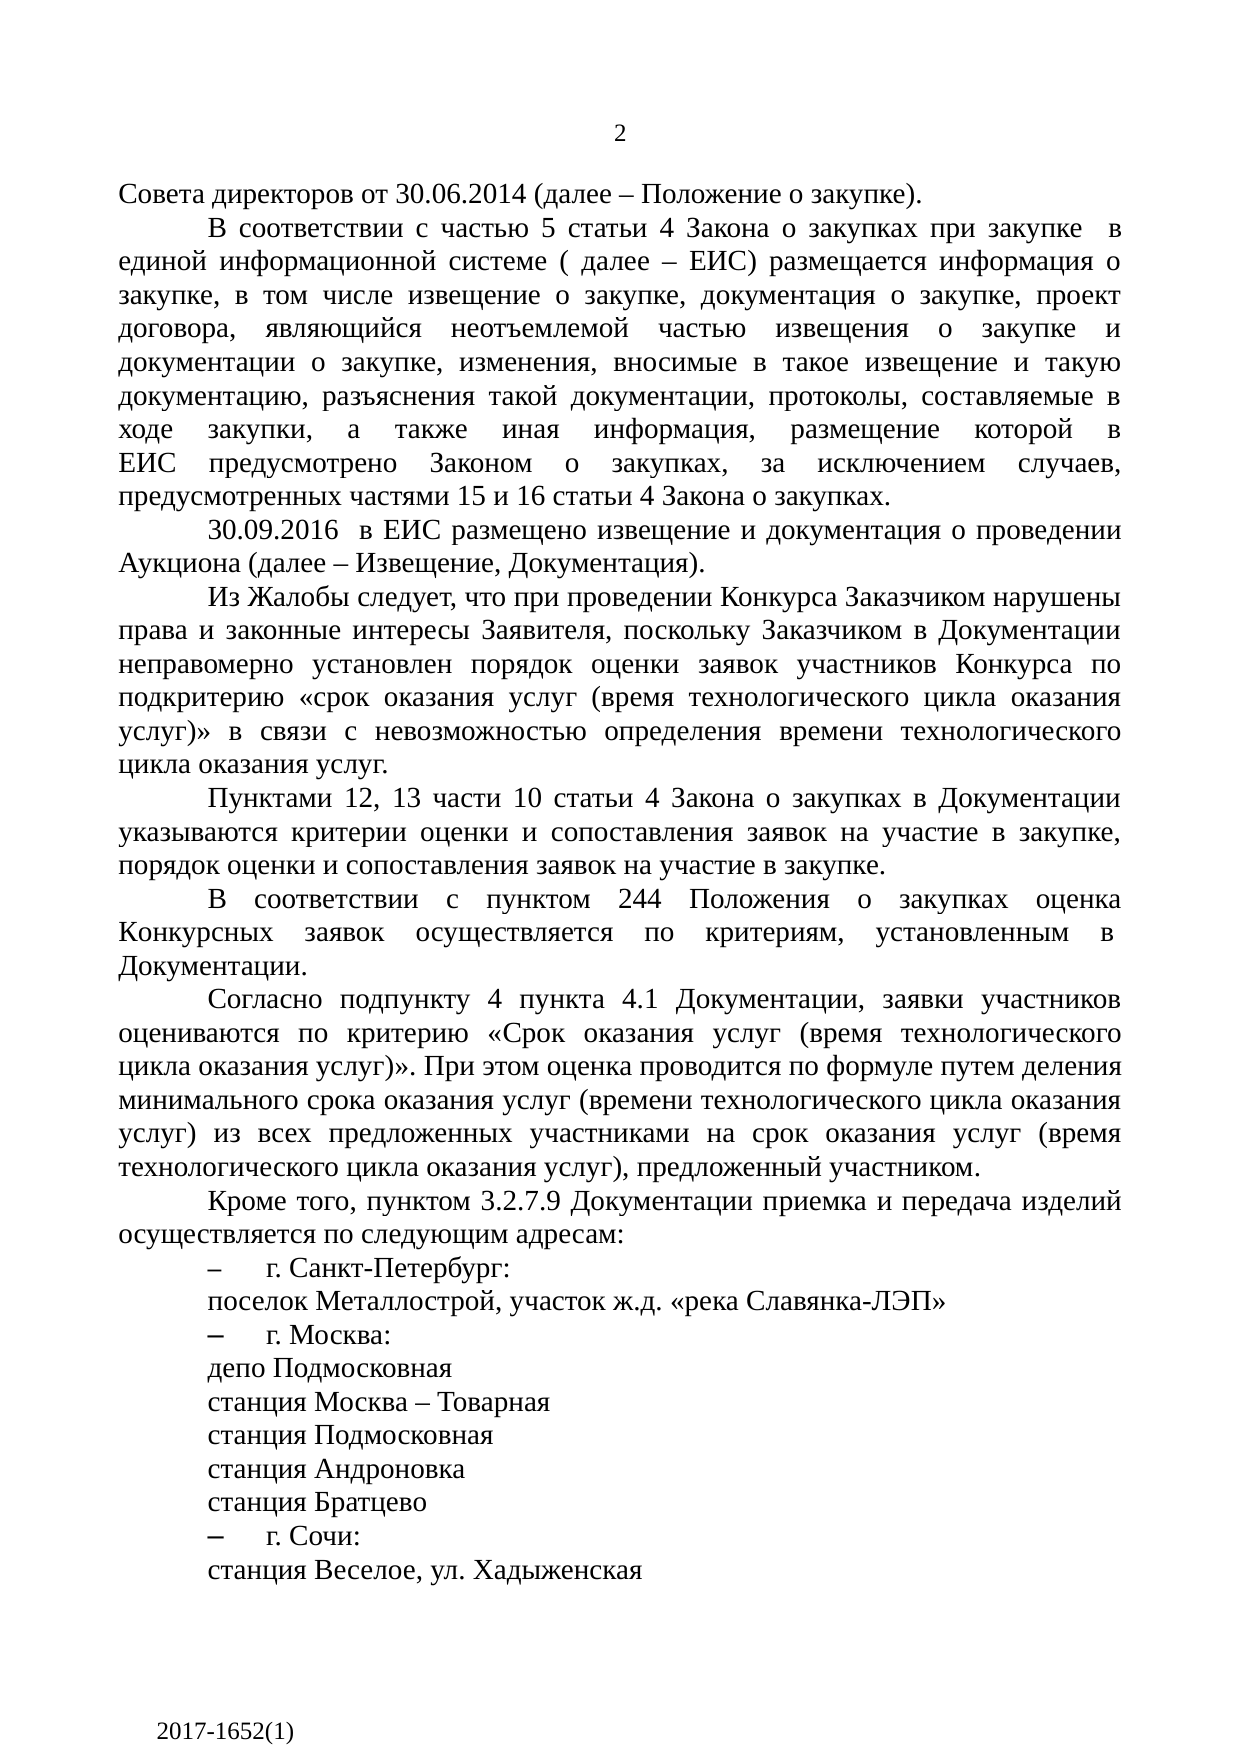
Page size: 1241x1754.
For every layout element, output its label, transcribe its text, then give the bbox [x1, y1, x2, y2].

text станция Веселое, ул. Хадыженская [118, 1552, 1122, 1585]
text 30.09.2016 в ЕИС размещено извещение и документация о проведении Аукциона (далее – Извещение, Документация). [118, 512, 1122, 579]
text Пунктами 12, 13 части 10 статьи 4 Закона о закупках в Документации указываются критерии оценки и сопоставления заявок на участие в закупке, порядок оценки и сопоставления заявок на участие в закупке. [118, 780, 1122, 881]
text В соответствии с частью 5 статьи 4 Закона о закупках при закупке в единой информационной системе ( далее – ЕИС) размещается информация о закупке, в том числе извещение о закупке, документация о закупке, проект договора, являющийся неотъемлемой частью извещения о закупке и документации о закупке, изменения, вносимые в такое извещение и такую документацию, разъяснения такой документации, протоколы, составляемые в ходе закупки, а также иная информация, размещение которой в ЕИС предусмотрено Законом о закупках, за исключением случаев, предусмотренных частями 15 и 16 статьи 4 Закона о закупках. [118, 210, 1122, 512]
text станция Андроновка [118, 1451, 1122, 1484]
text Кроме того, пунктом 3.2.7.9 Документации приемка и передача изделий осуществляется по следующим адресам: [118, 1183, 1122, 1250]
text Согласно подпункту 4 пункта 4.1 Документации, заявки участников оцениваются по критерию «Срок оказания услуг (время технологического цикла оказания услуг)». При этом оценка проводится по формуле путем деления минимального срока оказания услуг (времени технологического цикла оказания услуг) из всех предложенных участниками на срок оказания услуг (время технологического цикла оказания услуг), предложенный участником. [118, 981, 1122, 1183]
text Из Жалобы следует, что при проведении Конкурса Заказчиком нарушены права и законные интересы Заявителя, поскольку Заказчиком в Документации неправомерно установлен порядок оценки заявок участников Конкурса по подкритерию «срок оказания услуг (время технологического цикла оказания услуг)» в связи с невозможностью определения времени технологического цикла оказания услуг. [118, 579, 1122, 780]
list г. Санкт-Петербург: [118, 1250, 1122, 1283]
text поселок Металлострой, участок ж.д. «река Славянка-ЛЭП» [118, 1283, 1122, 1317]
text Совета директоров от 30.06.2014 (далее – Положение о закупке). [118, 176, 1122, 210]
text станция Подмосковная [118, 1417, 1122, 1451]
list г. Сочи: [118, 1518, 1122, 1552]
text В соответствии с пунктом 244 Положения о закупках оценка Конкурсных заявок осуществляется по критериям, установленным в Документации. [118, 881, 1122, 981]
text станция Братцево [118, 1484, 1122, 1518]
text депо Подмосковная [118, 1350, 1122, 1384]
list г. Москва: [118, 1317, 1122, 1350]
text станция Москва – Товарная [118, 1384, 1122, 1417]
